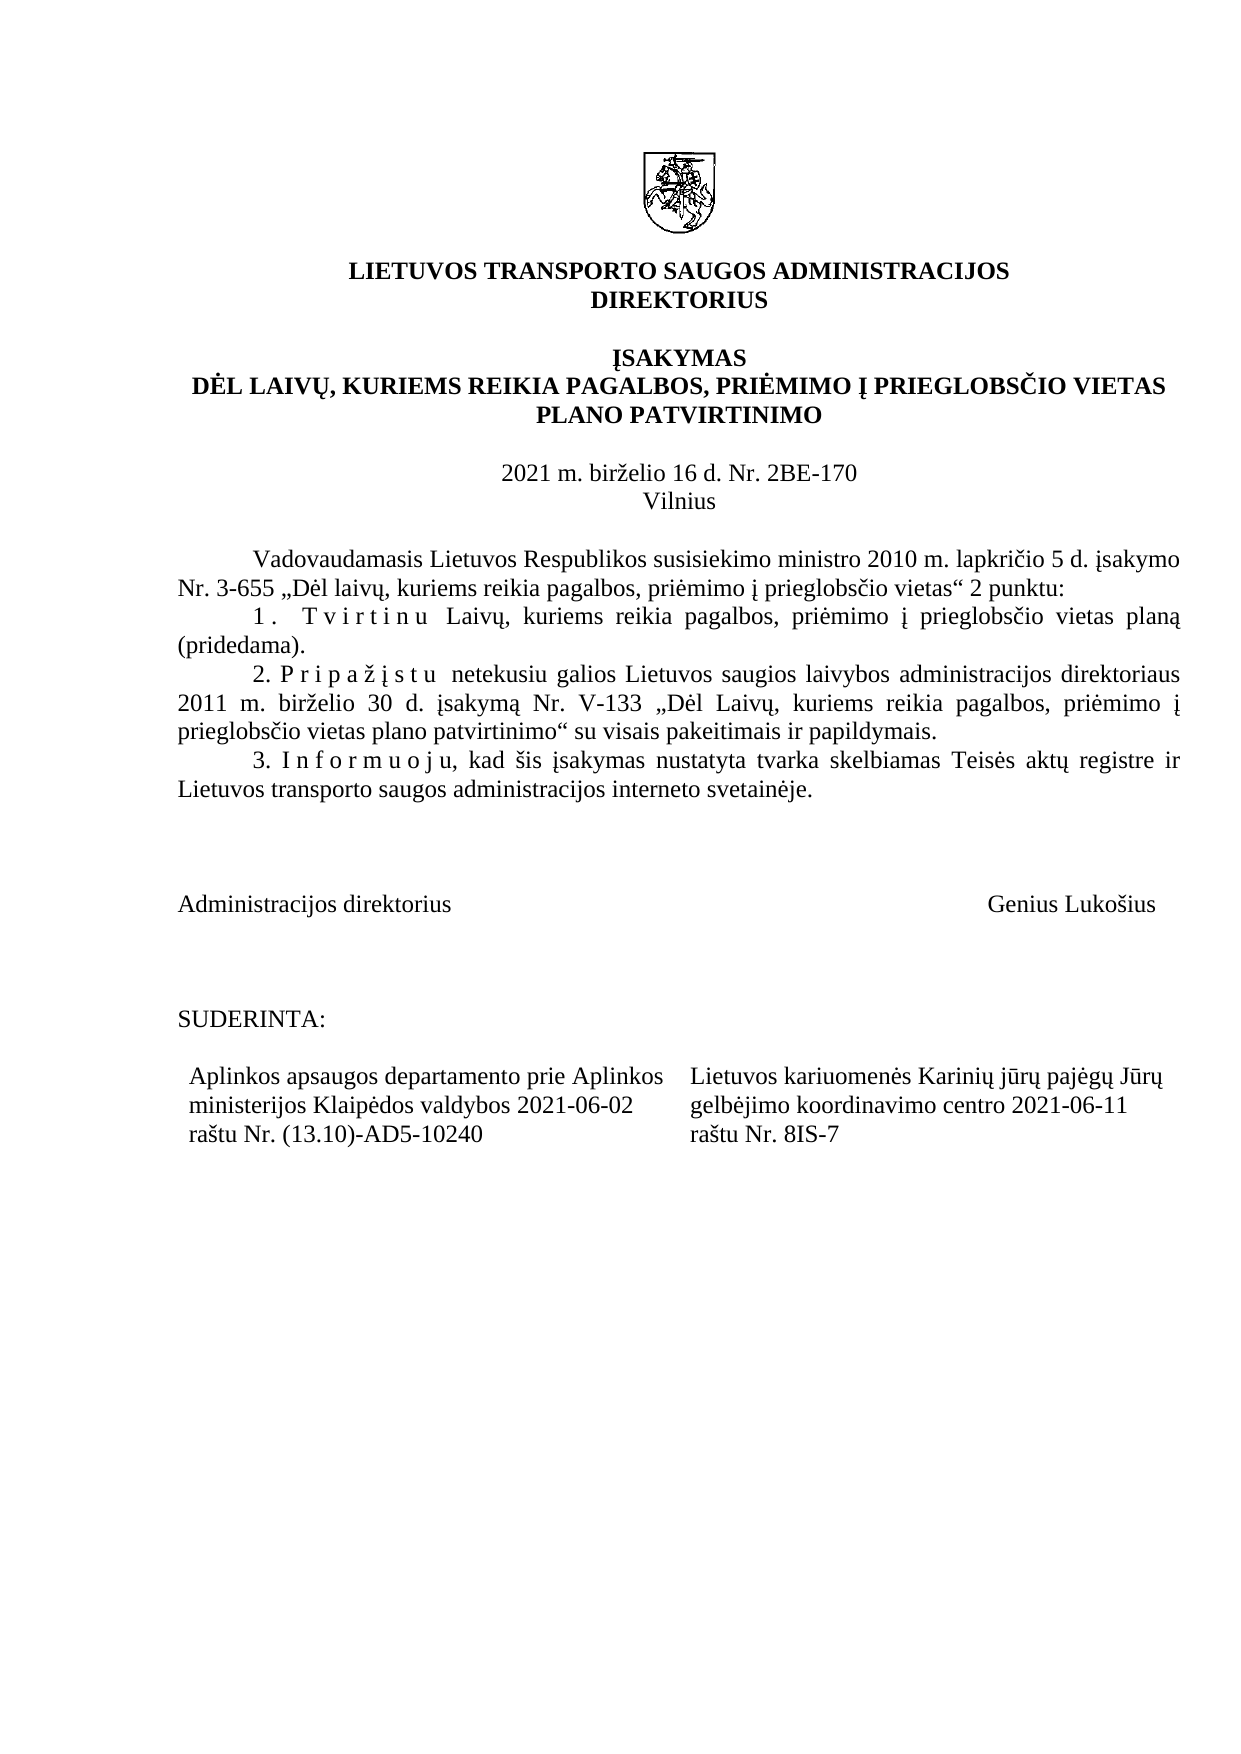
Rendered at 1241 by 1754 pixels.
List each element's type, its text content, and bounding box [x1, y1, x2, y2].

text DĖL LAIVŲ, KURIEMS REIKIA PAGALBOS, PRIĖMIMO Į PRIEGLOBSČIO VIETAS PLANO PATVIRTINIMO [177, 371, 1181, 429]
text Vilnius [177, 486, 1181, 515]
text LIETUVOS TRANSPORTO SAUGOS ADMINISTRACIJOS [177, 256, 1181, 285]
text ĮSAKYMAS [177, 343, 1181, 371]
text DIREKTORIUS [177, 285, 1181, 314]
text 2. Pripažįstu netekusiu galios Lietuvos saugios laivybos administracijos direktoriaus 2011 m. birželio 30 d. įsakymą Nr. V-133 „Dėl Laivų, kuriems reikia pagalbos, priėmimo į prieglobsčio vietas plano patvirtinimo“ su visais pakeitimais ir papildymais. [177, 659, 1181, 745]
text SUDERINTA: [177, 1004, 1181, 1033]
text 1. Tvirtinu Laivų, kuriems reikia pagalbos, priėmimo į prieglobsčio vietas planą (pridedama). [177, 601, 1181, 659]
text 2021 m. birželio 16 d. Nr. 2BE-170 [177, 458, 1181, 486]
text Vadovaudamasis Lietuvos Respublikos susisiekimo ministro 2010 m. lapkričio 5 d. įsakymo Nr. 3-655 „Dėl laivų, kuriems reikia pagalbos, priėmimo į prieglobsčio vietas“ 2 punktu: [177, 544, 1181, 601]
table_header Lietuvos kariuomenės Karinių jūrų pajėgų Jūrų gelbėjimo koordinavimo centro 2021-06-11 raštu Nr. 8IS-7 [679, 1061, 1180, 1148]
text Administracijos direktorius Genius Lukošius [177, 889, 1181, 918]
text 3. Informuoju, kad šis įsakymas nustatyta tvarka skelbiamas Teisės aktų registre ir Lietuvos transporto saugos administracijos interneto svetainėje. [177, 745, 1181, 803]
table_header Aplinkos apsaugos departamento prie Aplinkos ministerijos Klaipėdos valdybos 2021-06-02 raštu Nr. (13.10)-AD5-10240 [177, 1061, 679, 1148]
